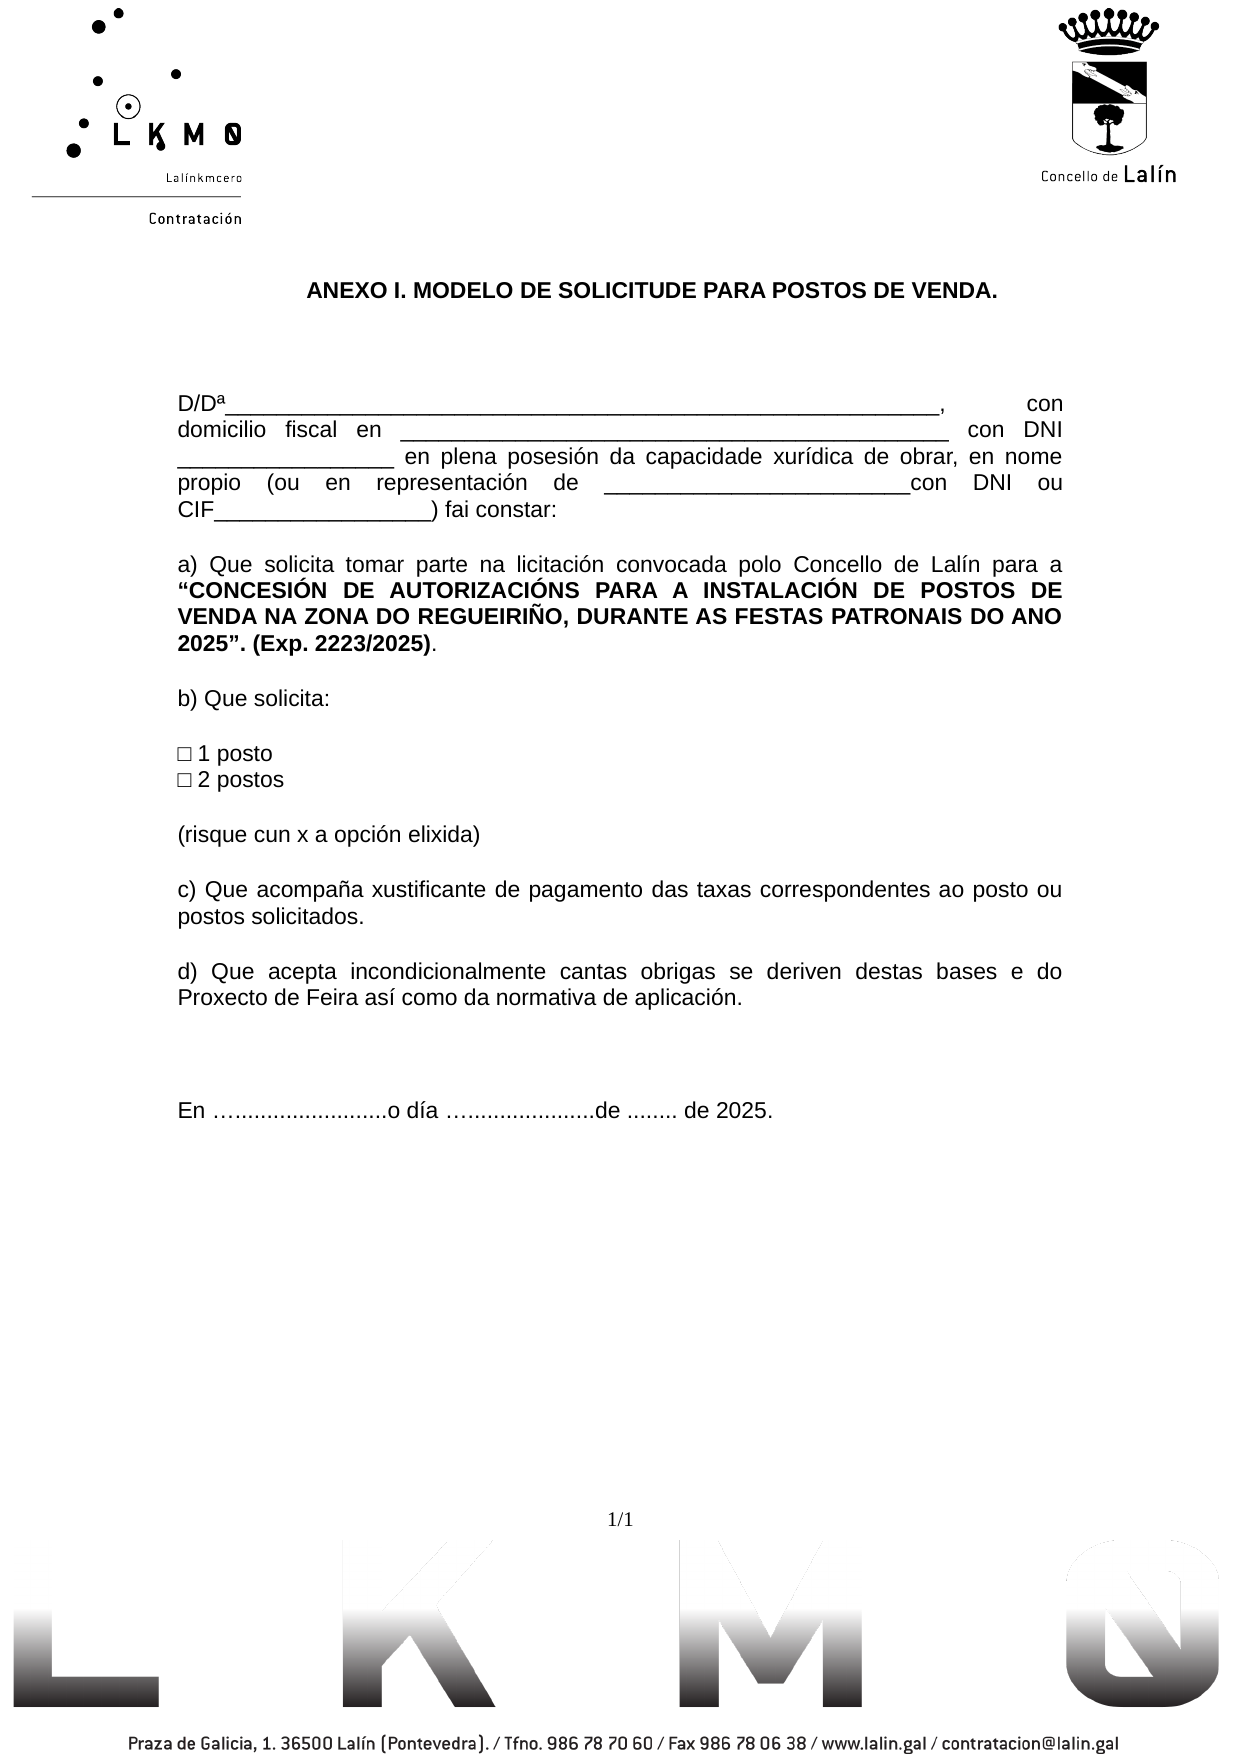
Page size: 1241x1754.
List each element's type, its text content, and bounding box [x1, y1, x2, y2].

text c) Que acompaña xustificante de pagamento das taxas correspondentes ao posto ou postos solicitados. [177, 876, 1063, 929]
text b) Que solicita: [177, 685, 1063, 711]
text a) Que solicita tomar parte na licitación convocada polo Concello de Lalín para a “CONCESIÓN DE AUTORIZACIÓNS PARA A INSTALACIÓN DE POSTOS DE VENDA NA ZONA DO REGUEIRIÑO, DURANTE AS FESTAS PATRONAIS DO ANO 2025”. (Exp. 2223/2025). [177, 551, 1063, 656]
text En …........................o día …....................de ........ de 2025. [177, 1097, 1063, 1123]
text ANEXO I. MODELO DE SOLICITUDE PARA POSTOS DE VENDA. [177, 277, 1063, 304]
text D/Dª________________________________________________________, con domicilio fiscal en ___________________________________________ con DNI _________________ en plena posesión da capacidade xurídica de obrar, en nome propio (ou en representación de ________________________con DNI ou CIF_________________) fai constar: [177, 390, 1063, 522]
picture [0, 8, 1241, 224]
text d) Que acepta incondicionalmente cantas obrigas se deriven destas bases e do Proxecto de Feira así como da normativa de aplicación. [177, 958, 1063, 1011]
text □ 1 posto [177, 740, 1063, 766]
picture [13, 1540, 1219, 1754]
text (risque cun x a opción elixida) [177, 821, 1063, 848]
text □ 2 postos [177, 766, 1063, 793]
